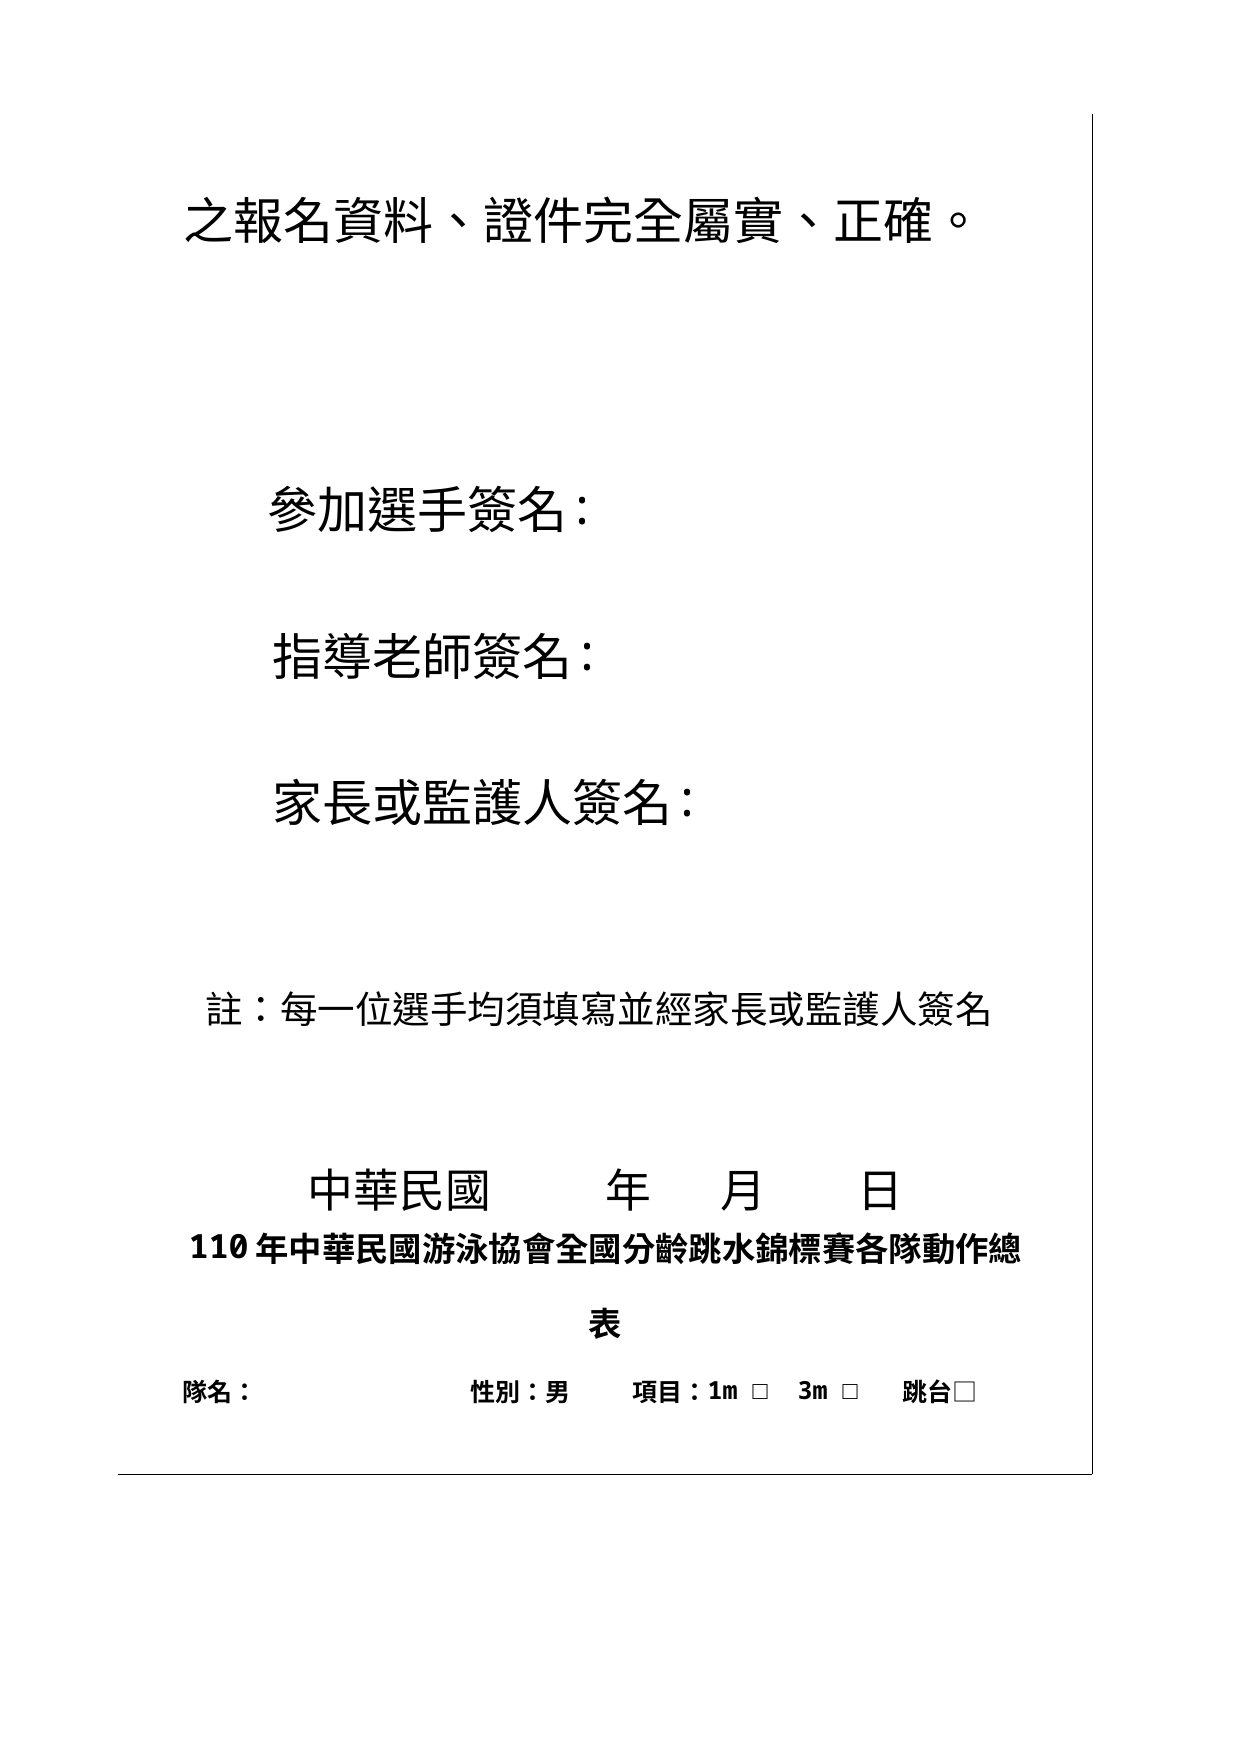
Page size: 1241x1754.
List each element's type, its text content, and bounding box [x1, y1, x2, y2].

subtitle 隊名： 性別：男 項目：1m □ 3m □ 跳台□ [118, 1307, 1092, 1474]
subtitle 中華民國 年 月 日 [118, 1152, 1092, 1221]
subtitle 之報名資料、證件完全屬實、正確。 [118, 114, 1092, 253]
subtitle 註：每一位選手均須填寫並經家長或監護人簽名 [118, 978, 1092, 1034]
subtitle 指導老師簽名: [118, 614, 1092, 690]
subtitle 110年中華民國游泳協會全國分齡跳水錦標賽各隊動作總表 [118, 1221, 1092, 1307]
subtitle 參加選手簽名: [118, 468, 1092, 543]
subtitle 家長或監護人簽名: [118, 761, 1092, 836]
